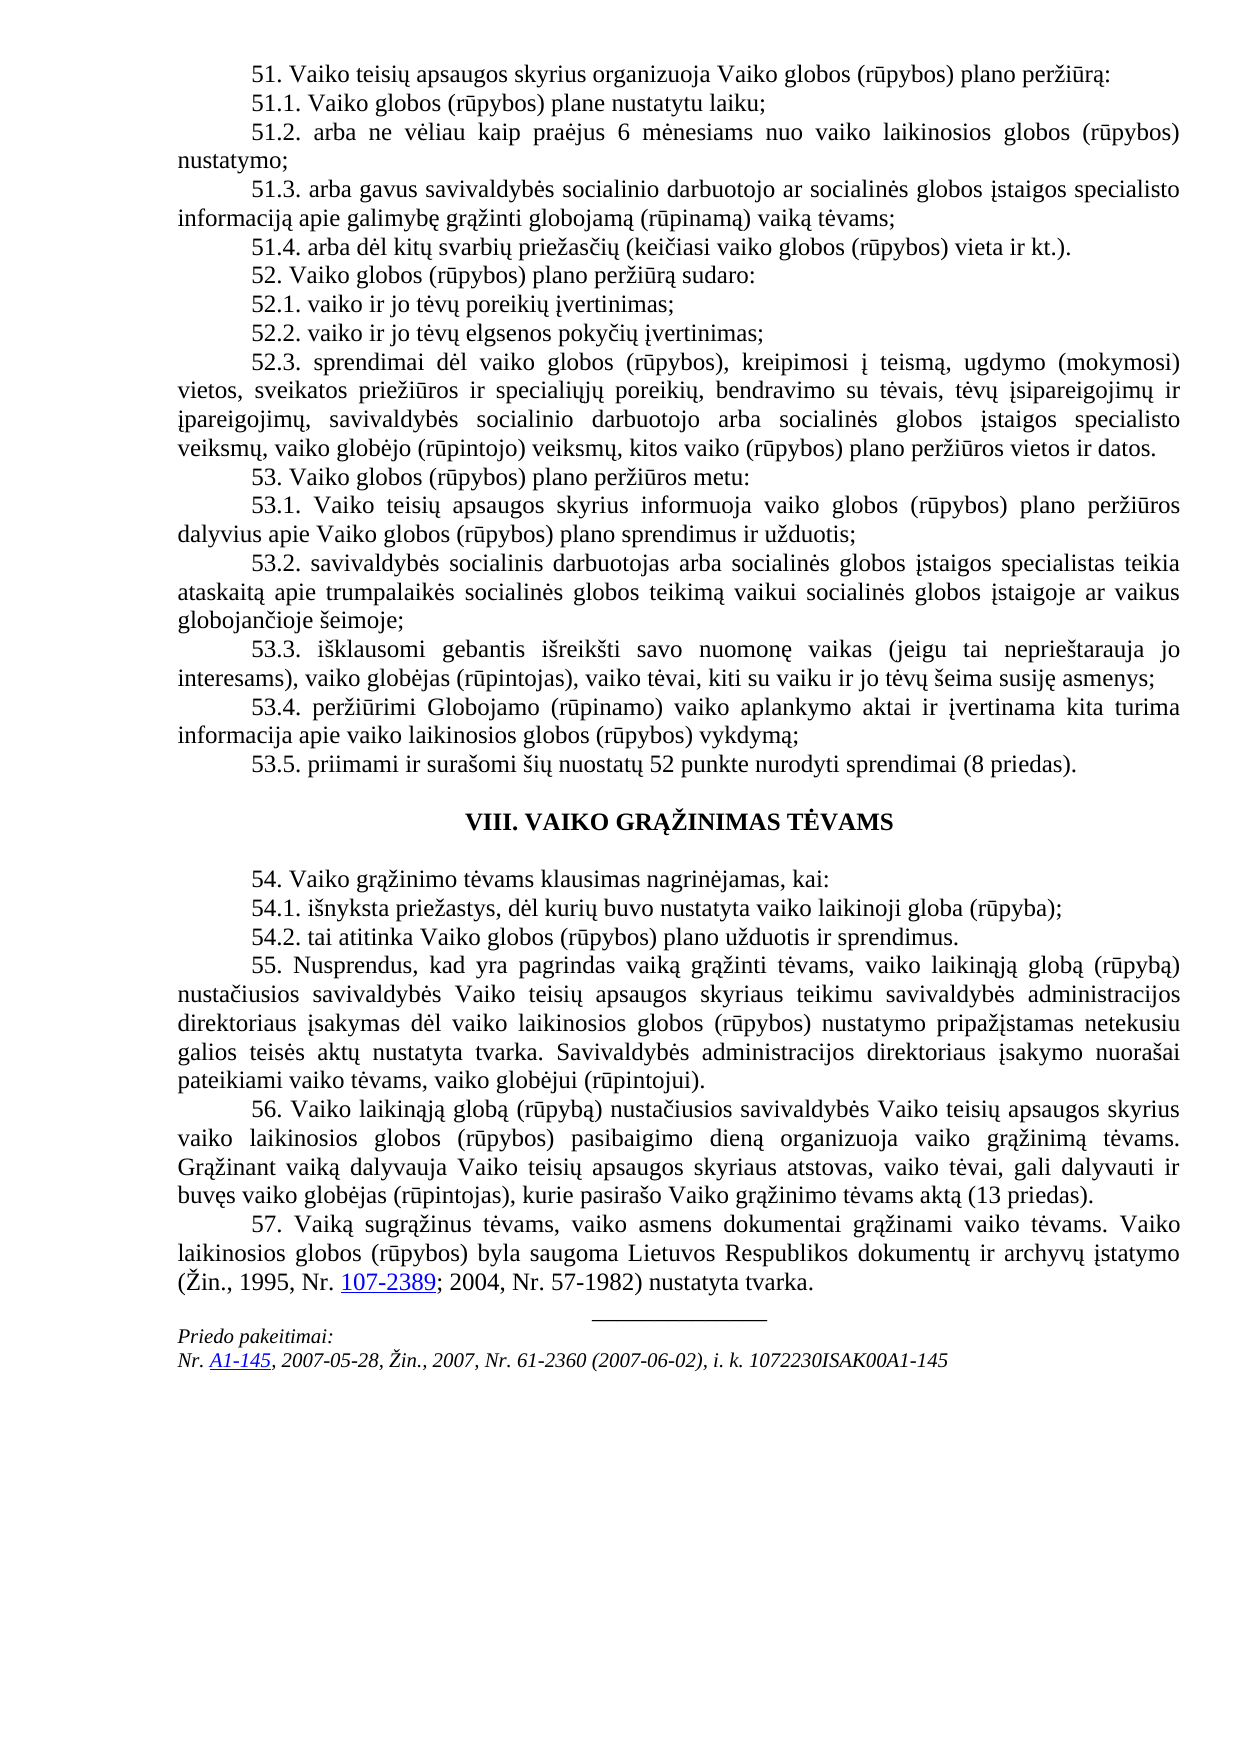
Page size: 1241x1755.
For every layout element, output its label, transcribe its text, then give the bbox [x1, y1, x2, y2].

text Nr. A1-145, 2007-05-28, Žin., 2007, Nr. 61-2360 (2007-06-02), i. k. 1072230ISAK00A1-145 [177, 1348, 1181, 1372]
text 54. Vaiko grąžinimo tėvams klausimas nagrinėjamas, kai: [177, 864, 1181, 893]
text 52. Vaiko globos (rūpybos) plano peržiūrą sudaro: [177, 260, 1181, 289]
text 53.2. savivaldybės socialinis darbuotojas arba socialinės globos įstaigos specialistas teikia ataskaitą apie trumpalaikės socialinės globos teikimą vaikui socialinės globos įstaigoje ar vaikus globojančioje šeimoje; [177, 548, 1181, 634]
text 51.1. Vaiko globos (rūpybos) plane nustatytu laiku; [177, 88, 1181, 117]
text 52.2. vaiko ir jo tėvų elgsenos pokyčių įvertinimas; [177, 318, 1181, 347]
text 51.4. arba dėl kitų svarbių priežasčių (keičiasi vaiko globos (rūpybos) vieta ir kt.). [177, 232, 1181, 260]
text 51.2. arba ne vėliau kaip praėjus 6 mėnesiams nuo vaiko laikinosios globos (rūpybos) nustatymo; [177, 117, 1181, 174]
text 53.3. išklausomi gebantis išreikšti savo nuomonę vaikas (jeigu tai neprieštarauja jo interesams), vaiko globėjas (rūpintojas), vaiko tėvai, kiti su vaiku ir jo tėvų šeima susiję asmenys; [177, 634, 1181, 692]
text 53. Vaiko globos (rūpybos) plano peržiūros metu: [177, 462, 1181, 490]
text 54.1. išnyksta priežastys, dėl kurių buvo nustatyta vaiko laikinoji globa (rūpyba); [177, 893, 1181, 922]
text 57. Vaiką sugrąžinus tėvams, vaiko asmens dokumentai grąžinami vaiko tėvams. Vaiko laikinosios globos (rūpybos) byla saugoma Lietuvos Respublikos dokumentų ir archyvų įstatymo (Žin., 1995, Nr. 107-2389; 2004, Nr. 57-1982) nustatyta tvarka. [177, 1209, 1181, 1295]
text 52.3. sprendimai dėl vaiko globos (rūpybos), kreipimosi į teismą, ugdymo (mokymosi) vietos, sveikatos priežiūros ir specialiųjų poreikių, bendravimo su tėvais, tėvų įsipareigojimų ir įpareigojimų, savivaldybės socialinio darbuotojo arba socialinės globos įstaigos specialisto veiksmų, vaiko globėjo (rūpintojo) veiksmų, kitos vaiko (rūpybos) plano peržiūros vietos ir datos. [177, 347, 1181, 462]
text 56. Vaiko laikinąją globą (rūpybą) nustačiusios savivaldybės Vaiko teisių apsaugos skyrius vaiko laikinosios globos (rūpybos) pasibaigimo dieną organizuoja vaiko grąžinimą tėvams. Grąžinant vaiką dalyvauja Vaiko teisių apsaugos skyriaus atstovas, vaiko tėvai, gali dalyvauti ir buvęs vaiko globėjas (rūpintojas), kurie pasirašo Vaiko grąžinimo tėvams aktą (13 priedas). [177, 1094, 1181, 1209]
text 54.2. tai atitinka Vaiko globos (rūpybos) plano užduotis ir sprendimus. [177, 922, 1181, 950]
text 51. Vaiko teisių apsaugos skyrius organizuoja Vaiko globos (rūpybos) plano peržiūrą: [177, 59, 1181, 88]
text 53.1. Vaiko teisių apsaugos skyrius informuoja vaiko globos (rūpybos) plano peržiūros dalyvius apie Vaiko globos (rūpybos) plano sprendimus ir užduotis; [177, 490, 1181, 548]
text VIII. VAIKO GRĄŽINIMAS TĖVAMS [177, 807, 1181, 835]
text 55. Nusprendus, kad yra pagrindas vaiką grąžinti tėvams, vaiko laikinąją globą (rūpybą) nustačiusios savivaldybės Vaiko teisių apsaugos skyriaus teikimu savivaldybės administracijos direktoriaus įsakymas dėl vaiko laikinosios globos (rūpybos) nustatymo pripažįstamas netekusiu galios teisės aktų nustatyta tvarka. Savivaldybės administracijos direktoriaus įsakymo nuorašai pateikiami vaiko tėvams, vaiko globėjui (rūpintojui). [177, 950, 1181, 1094]
text 53.5. priimami ir surašomi šių nuostatų 52 punkte nurodyti sprendimai (8 priedas). [177, 749, 1181, 778]
text Priedo pakeitimai: [177, 1324, 1181, 1348]
text 53.4. peržiūrimi Globojamo (rūpinamo) vaiko aplankymo aktai ir įvertinama kita turima informacija apie vaiko laikinosios globos (rūpybos) vykdymą; [177, 692, 1181, 749]
text 51.3. arba gavus savivaldybės socialinio darbuotojo ar socialinės globos įstaigos specialisto informaciją apie galimybę grąžinti globojamą (rūpinamą) vaiką tėvams; [177, 174, 1181, 232]
text 52.1. vaiko ir jo tėvų poreikių įvertinimas; [177, 289, 1181, 318]
text ______________ [177, 1295, 1181, 1324]
